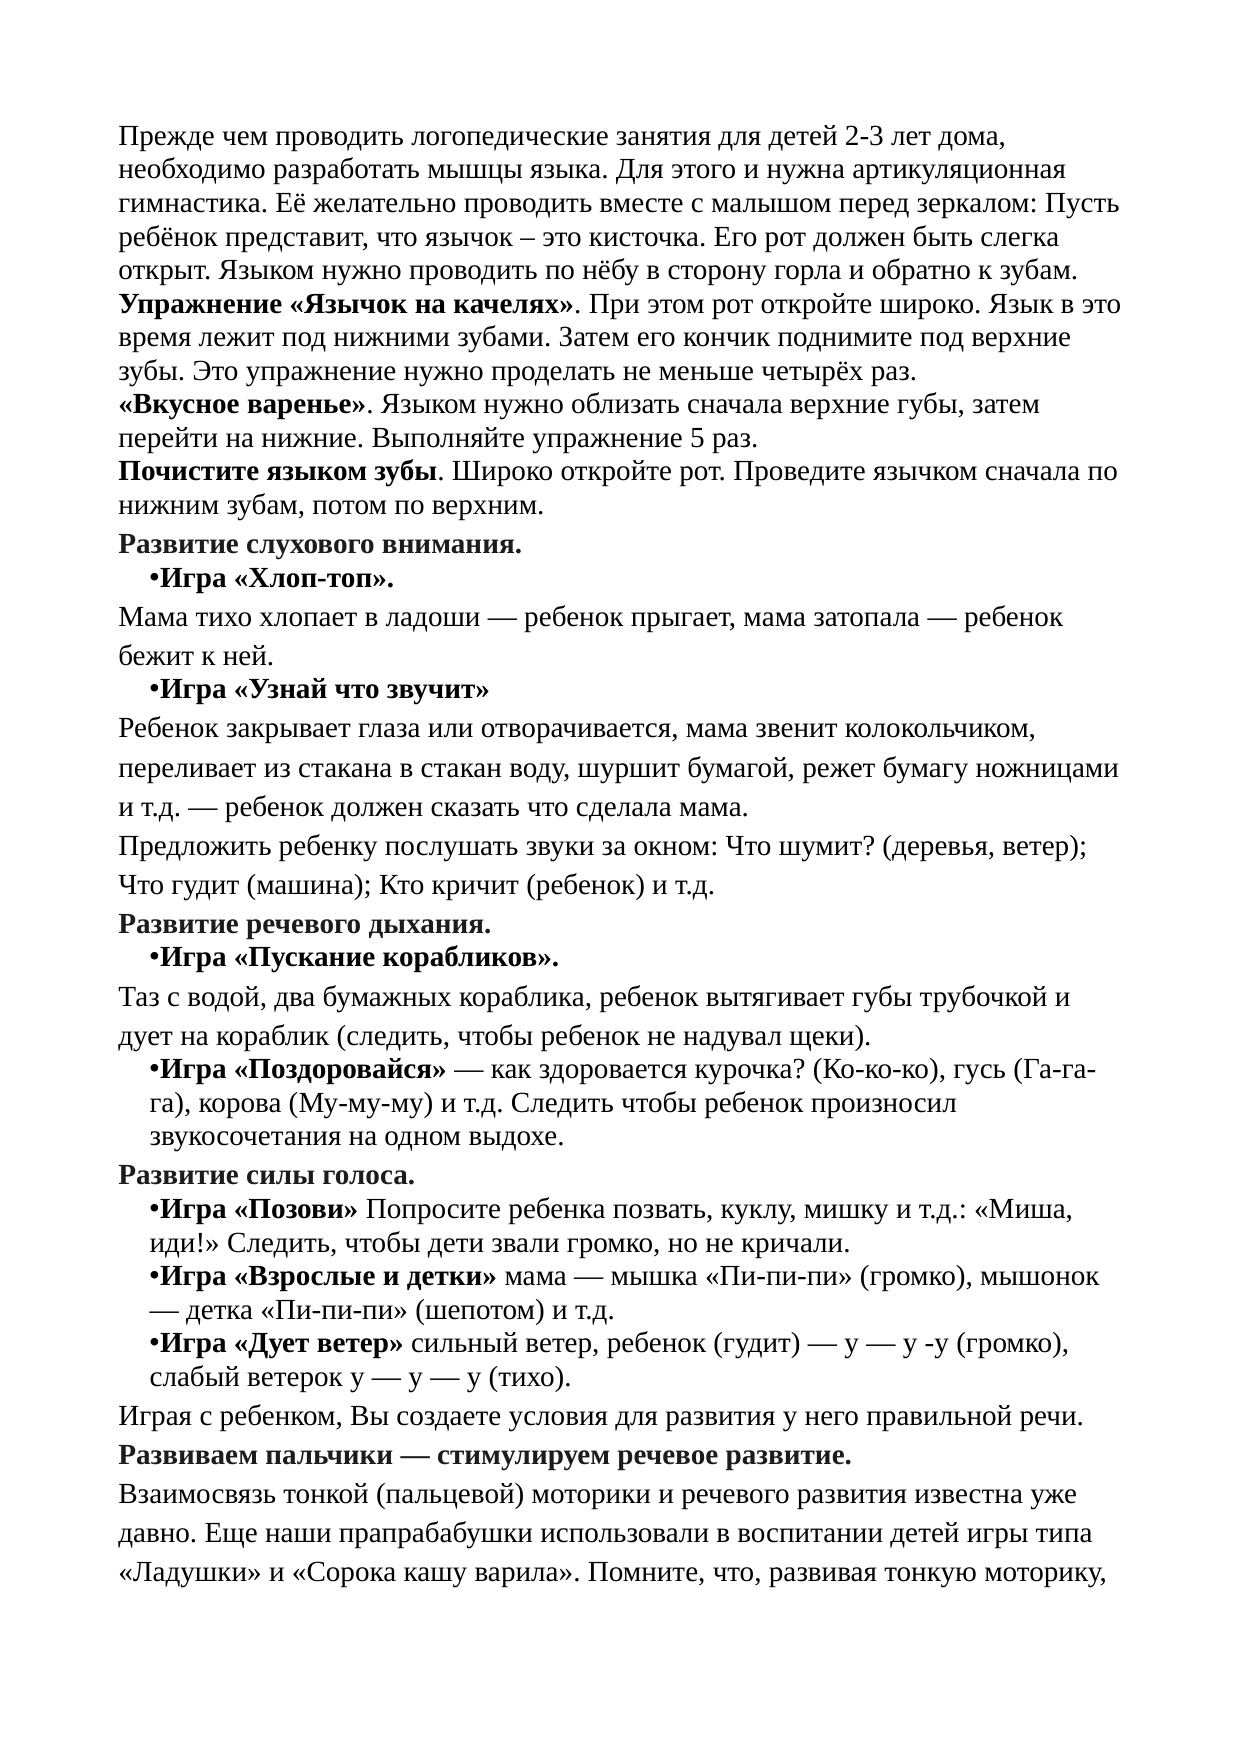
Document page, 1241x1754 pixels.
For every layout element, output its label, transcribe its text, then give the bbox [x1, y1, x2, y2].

list Игра «Хлоп-топ». [118, 560, 1122, 593]
text Развитие речевого дыхания. [118, 900, 1122, 939]
text Ребенок закрывает глаза или отворачивается, мама звенит колокольчиком, [118, 705, 1122, 744]
list Игра «Позови» Попросите ребенка позвать, куклу, мишку и т.д.: «Миша, иди!» Следить, чтобы дети звали громко, но не кричали. [118, 1191, 1122, 1258]
text Мама тихо хлопает в ладоши — ребенок прыгает, мама затопала — ребенок бежит к ней. [118, 593, 1122, 671]
text Прежде чем проводить логопедические занятия для детей 2-3 лет дома, необходимо разработать мышцы языка. Для этого и нужна артикуляционная гимнастика. Её желательно проводить вместе с малышом перед зеркалом: Пусть ребёнок представит, что язычок – это кисточка. Его рот должен быть слегка открыт. Языком нужно проводить по нёбу в сторону горла и обратно к зубам. Упражнение «Язычок на качелях». При этом рот откройте широко. Язык в это время лежит под нижними зубами. Затем его кончик поднимите под верхние зубы. Это упражнение нужно проделать не меньше четырёх раз. [118, 118, 1122, 386]
text Играя с ребенком, Вы создаете условия для развития у него правильной речи. [118, 1393, 1122, 1432]
list Игра «Дует ветер» сильный ветер, ребенок (гудит) — у — у -у (громко), слабый ветерок у — у — у (тихо). [118, 1325, 1122, 1393]
text переливает из стакана в стакан воду, шуршит бумагой, режет бумагу ножницами и т.д. — ребенок должен сказать что сделала мама. [118, 744, 1122, 822]
text Развитие силы голоса. [118, 1152, 1122, 1191]
text Взаимосвязь тонкой (пальцевой) моторики и речевого развития известна уже давно. Еще наши прапрабабушки использовали в воспитании детей игры типа «Ладушки» и «Сорока кашу варила». Помните, что, развивая тонкую моторику, [118, 1471, 1122, 1588]
text «Вкусное варенье». Языком нужно облизать сначала верхние губы, затем перейти на нижние. Выполняйте упражнение 5 раз. [118, 386, 1122, 453]
text Предложить ребенку послушать звуки за окном: Что шумит? (деревья, ветер); Что гудит (машина); Кто кричит (ребенок) и т.д. [118, 822, 1122, 900]
list Игра «Поздоровайся» — как здоровается курочка? (Ко-ко-ко), гусь (Га-га-га), корова (Му-му-му) и т.д. Следить чтобы ребенок произносил звукосочетания на одном выдохе. [118, 1051, 1122, 1152]
list Игра «Взрослые и детки» мама — мышка «Пи-пи-пи» (громко), мышонок — детка «Пи-пи-пи» (шепотом) и т.д. [118, 1258, 1122, 1325]
list Игра «Узнай что звучит» [118, 671, 1122, 705]
text Таз с водой, два бумажных кораблика, ребенок вытягивает губы трубочкой и дует на кораблик (следить, чтобы ребенок не надувал щеки). [118, 973, 1122, 1051]
list Игра «Пускание корабликов». [118, 939, 1122, 973]
text Развитие слухового внимания. [118, 521, 1122, 560]
text Развиваем пальчики — стимулируем речевое развитие. [118, 1432, 1122, 1471]
text Почистите языком зубы. Широко откройте рот. Проведите язычком сначала по нижним зубам, потом по верхним. [118, 453, 1122, 521]
